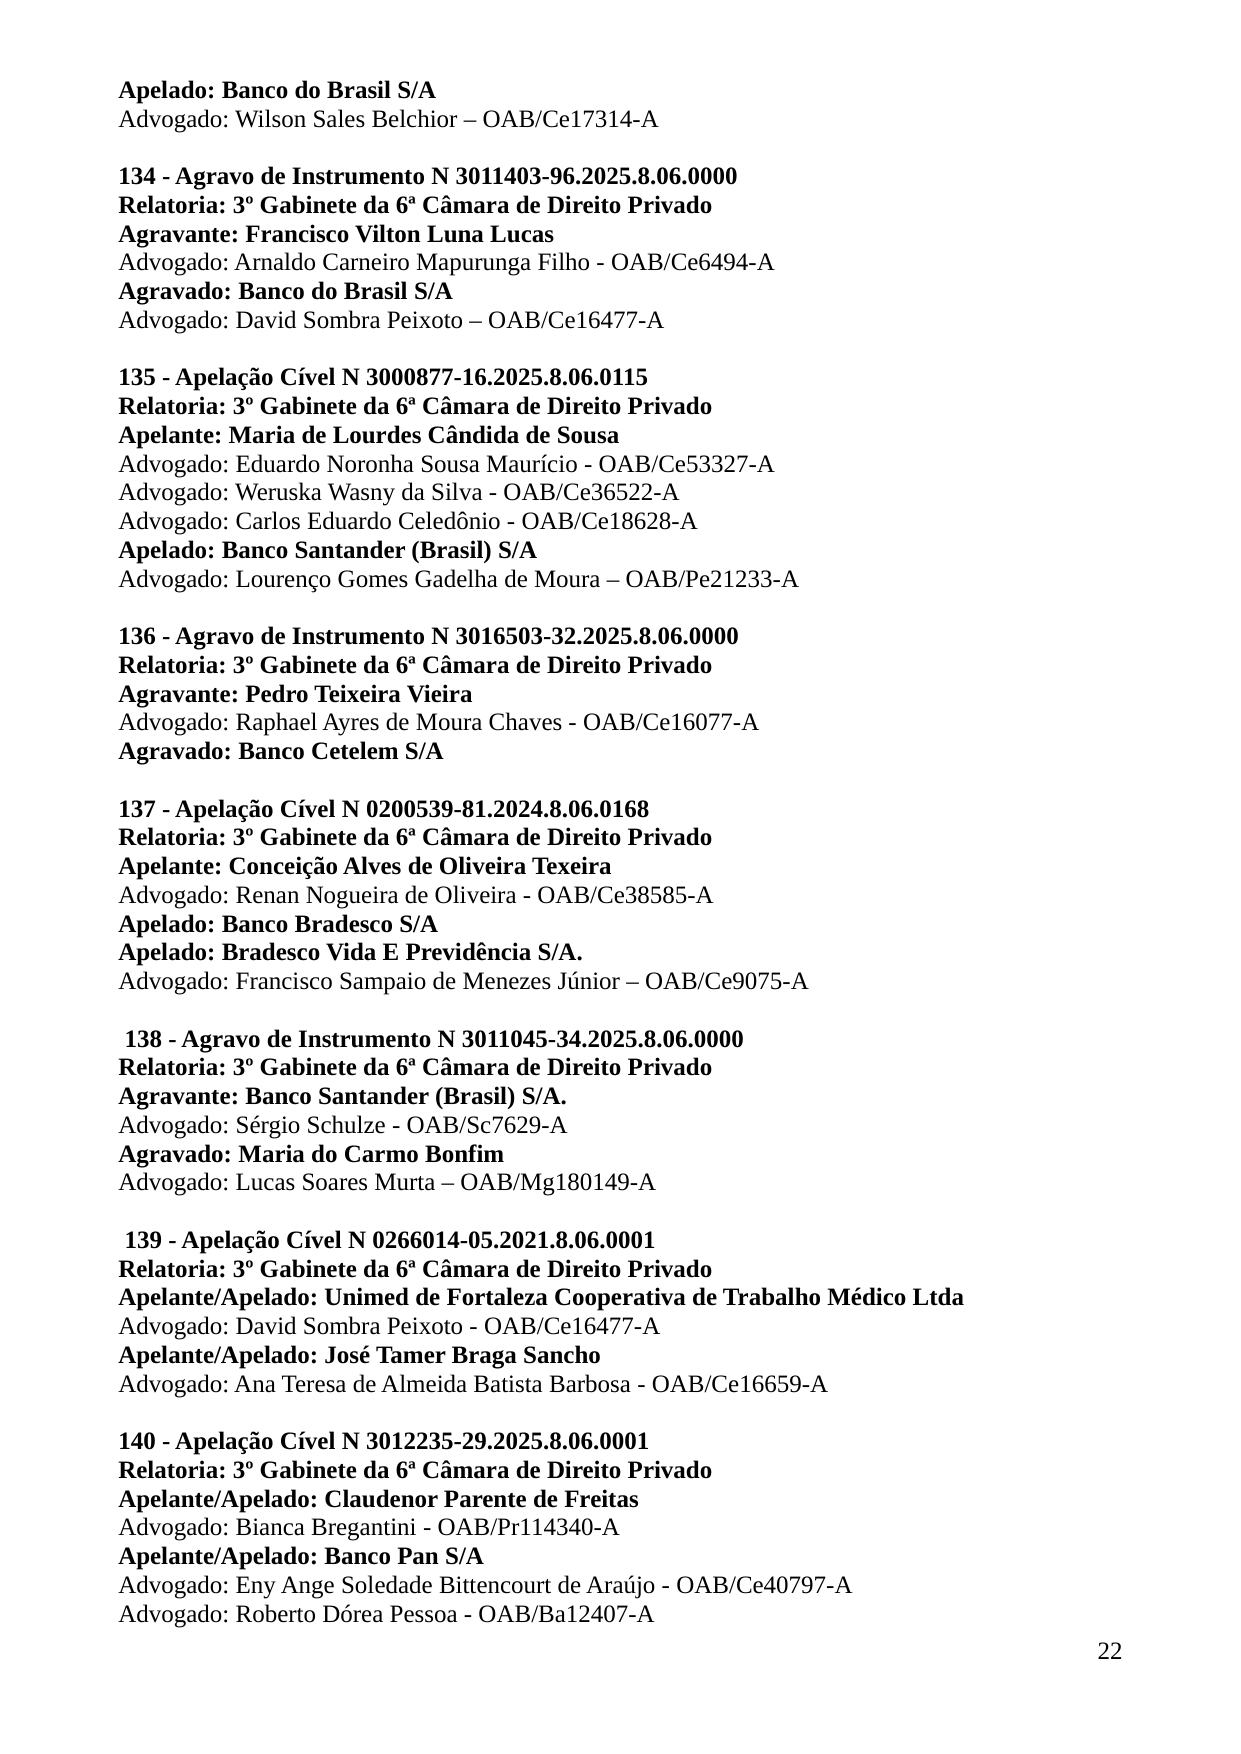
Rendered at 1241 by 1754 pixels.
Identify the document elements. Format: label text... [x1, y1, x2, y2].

text 140 - Apelação Cível N 3012235-29.2025.8.06.0001 Relatoria: 3º Gabinete da 6ª Câmara de Direito Privado Apelante/Apelado: Claudenor Parente de Freitas Advogado: Bianca Bregantini - OAB/Pr114340-A Apelante/Apelado: Banco Pan S/A Advogado: Eny Ange Soledade Bittencourt de Araújo - OAB/Ce40797-A Advogado: Roberto Dórea Pessoa - OAB/Ba12407-A [118, 1397, 1122, 1627]
text 136 - Agravo de Instrumento N 3016503-32.2025.8.06.0000 Relatoria: 3º Gabinete da 6ª Câmara de Direito Privado Agravante: Pedro Teixeira Vieira Advogado: Raphael Ayres de Moura Chaves - OAB/Ce16077-A Agravado: Banco Cetelem S/A [118, 621, 1122, 765]
text 134 - Agravo de Instrumento N 3011403-96.2025.8.06.0000 Relatoria: 3º Gabinete da 6ª Câmara de Direito Privado Agravante: Francisco Vilton Luna Lucas Advogado: Arnaldo Carneiro Mapurunga Filho - OAB/Ce6494-A Agravado: Banco do Brasil S/A Advogado: David Sombra Peixoto – OAB/Ce16477-A [118, 132, 1122, 334]
text 138 - Agravo de Instrumento N 3011045-34.2025.8.06.0000 Relatoria: 3º Gabinete da 6ª Câmara de Direito Privado Agravante: Banco Santander (Brasil) S/A. Advogado: Sérgio Schulze - OAB/Sc7629-A Agravado: Maria do Carmo Bonfim Advogado: Lucas Soares Murta – OAB/Mg180149-A [118, 995, 1122, 1196]
text 137 - Apelação Cível N 0200539-81.2024.8.06.0168 Relatoria: 3º Gabinete da 6ª Câmara de Direito Privado Apelante: Conceição Alves de Oliveira Texeira Advogado: Renan Nogueira de Oliveira - OAB/Ce38585-A Apelado: Banco Bradesco S/A Apelado: Bradesco Vida E Previdência S/A. Advogado: Francisco Sampaio de Menezes Júnior – OAB/Ce9075-A [118, 765, 1122, 995]
text 139 - Apelação Cível N 0266014-05.2021.8.06.0001 Relatoria: 3º Gabinete da 6ª Câmara de Direito Privado Apelante/Apelado: Unimed de Fortaleza Cooperativa de Trabalho Médico Ltda Advogado: David Sombra Peixoto - OAB/Ce16477-A Apelante/Apelado: José Tamer Braga Sancho Advogado: Ana Teresa de Almeida Batista Barbosa - OAB/Ce16659-A [118, 1196, 1122, 1397]
text 135 - Apelação Cível N 3000877-16.2025.8.06.0115 Relatoria: 3º Gabinete da 6ª Câmara de Direito Privado Apelante: Maria de Lourdes Cândida de Sousa Advogado: Eduardo Noronha Sousa Maurício - OAB/Ce53327-A Advogado: Weruska Wasny da Silva - OAB/Ce36522-A Advogado: Carlos Eduardo Celedônio - OAB/Ce18628-A Apelado: Banco Santander (Brasil) S/A Advogado: Lourenço Gomes Gadelha de Moura – OAB/Pe21233-A [118, 334, 1122, 592]
text Apelado: Banco do Brasil S/A Advogado: Wilson Sales Belchior – OAB/Ce17314-A [118, 75, 1122, 132]
